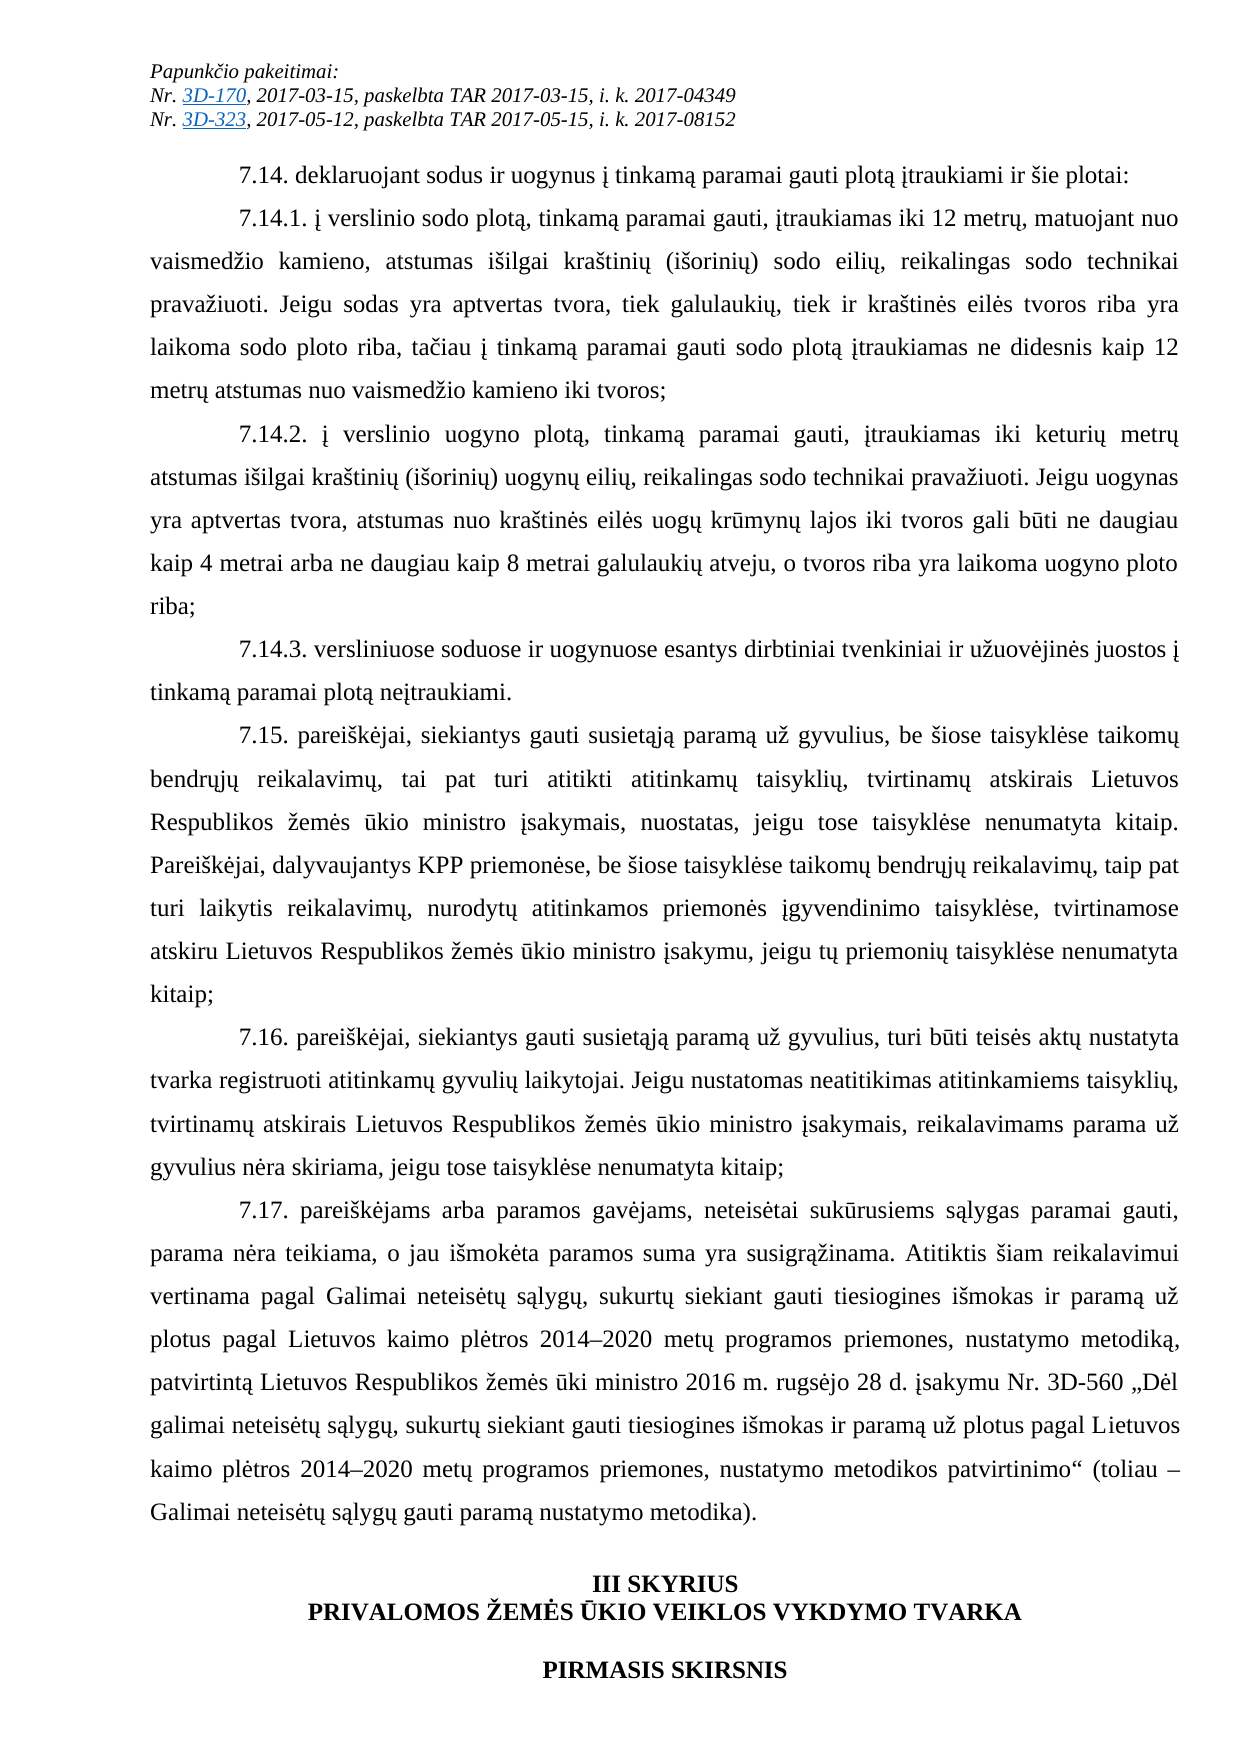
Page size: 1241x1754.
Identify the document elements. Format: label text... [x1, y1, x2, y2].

text 7.14. deklaruojant sodus ir uogynus į tinkamą paramai gauti plotą įtraukiami ir šie plotai: [150, 160, 1180, 189]
text Papunkčio pakeitimai: [150, 59, 1180, 83]
text 7.16. pareiškėjai, siekiantys gauti susietąją paramą už gyvulius, turi būti teisės aktų nustatyta tvarka registruoti atitinkamų gyvulių laikytojai. Jeigu nustatomas neatitikimas atitinkamiems taisyklių, tvirtinamų atskirais Lietuvos Respublikos žemės ūkio ministro įsakymais, reikalavimams parama už gyvulius nėra skiriama, jeigu tose taisyklėse nenumatyta kitaip; [150, 1022, 1180, 1181]
text 7.15. pareiškėjai, siekiantys gauti susietąją paramą už gyvulius, be šiose taisyklėse taikomų bendrųjų reikalavimų, tai pat turi atitikti atitinkamų taisyklių, tvirtinamų atskirais Lietuvos Respublikos žemės ūkio ministro įsakymais, nuostatas, jeigu tose taisyklėse nenumatyta kitaip. Pareiškėjai, dalyvaujantys KPP priemonėse, be šiose taisyklėse taikomų bendrųjų reikalavimų, taip pat turi laikytis reikalavimų, nurodytų atitinkamos priemonės įgyvendinimo taisyklėse, tvirtinamose atskiru Lietuvos Respublikos žemės ūkio ministro įsakymu, jeigu tų priemonių taisyklėse nenumatyta kitaip; [150, 721, 1180, 1008]
text Nr. 3D-323, 2017-05-12, paskelbta TAR 2017-05-15, i. k. 2017-08152 [150, 107, 1180, 131]
text Nr. 3D-170, 2017-03-15, paskelbta TAR 2017-03-15, i. k. 2017-04349 [150, 83, 1180, 107]
text PIRMASIS SKIRSNIS [150, 1655, 1180, 1684]
text PRIVALOMOS ŽEMĖS ŪKIO VEIKLOS VYKDYMO TVARKA [150, 1597, 1180, 1626]
text 7.14.1. į verslinio sodo plotą, tinkamą paramai gauti, įtraukiamas iki 12 metrų, matuojant nuo vaismedžio kamieno, atstumas išilgai kraštinių (išorinių) sodo eilių, reikalingas sodo technikai pravažiuoti. Jeigu sodas yra aptvertas tvora, tiek galulaukių, tiek ir kraštinės eilės tvoros riba yra laikoma sodo ploto riba, tačiau į tinkamą paramai gauti sodo plotą įtraukiamas ne didesnis kaip 12 metrų atstumas nuo vaismedžio kamieno iki tvoros; [150, 203, 1180, 404]
text III SKYRIUS [150, 1569, 1180, 1597]
text 7.17. pareiškėjams arba paramos gavėjams, neteisėtai sukūrusiems sąlygas paramai gauti, parama nėra teikiama, o jau išmokėta paramos suma yra susigrąžinama. Atitiktis šiam reikalavimui vertinama pagal Galimai neteisėtų sąlygų, sukurtų siekiant gauti tiesiogines išmokas ir paramą už plotus pagal Lietuvos kaimo plėtros 2014–2020 metų programos priemones, nustatymo metodiką, patvirtintą Lietuvos Respublikos žemės ūki ministro 2016 m. rugsėjo 28 d. įsakymu Nr. 3D-560 „Dėl galimai neteisėtų sąlygų, sukurtų siekiant gauti tiesiogines išmokas ir paramą už plotus pagal Lietuvos kaimo plėtros 2014–2020 metų programos priemones, nustatymo metodikos patvirtinimo“ (toliau – Galimai neteisėtų sąlygų gauti paramą nustatymo metodika). [150, 1195, 1180, 1526]
text 7.14.2. į verslinio uogyno plotą, tinkamą paramai gauti, įtraukiamas iki keturių metrų atstumas išilgai kraštinių (išorinių) uogynų eilių, reikalingas sodo technikai pravažiuoti. Jeigu uogynas yra aptvertas tvora, atstumas nuo kraštinės eilės uogų krūmynų lajos iki tvoros gali būti ne daugiau kaip 4 metrai arba ne daugiau kaip 8 metrai galulaukių atveju, o tvoros riba yra laikoma uogyno ploto riba; [150, 419, 1180, 620]
text 7.14.3. versliniuose soduose ir uogynuose esantys dirbtiniai tvenkiniai ir užuovėjinės juostos į tinkamą paramai plotą neįtraukiami. [150, 634, 1180, 706]
